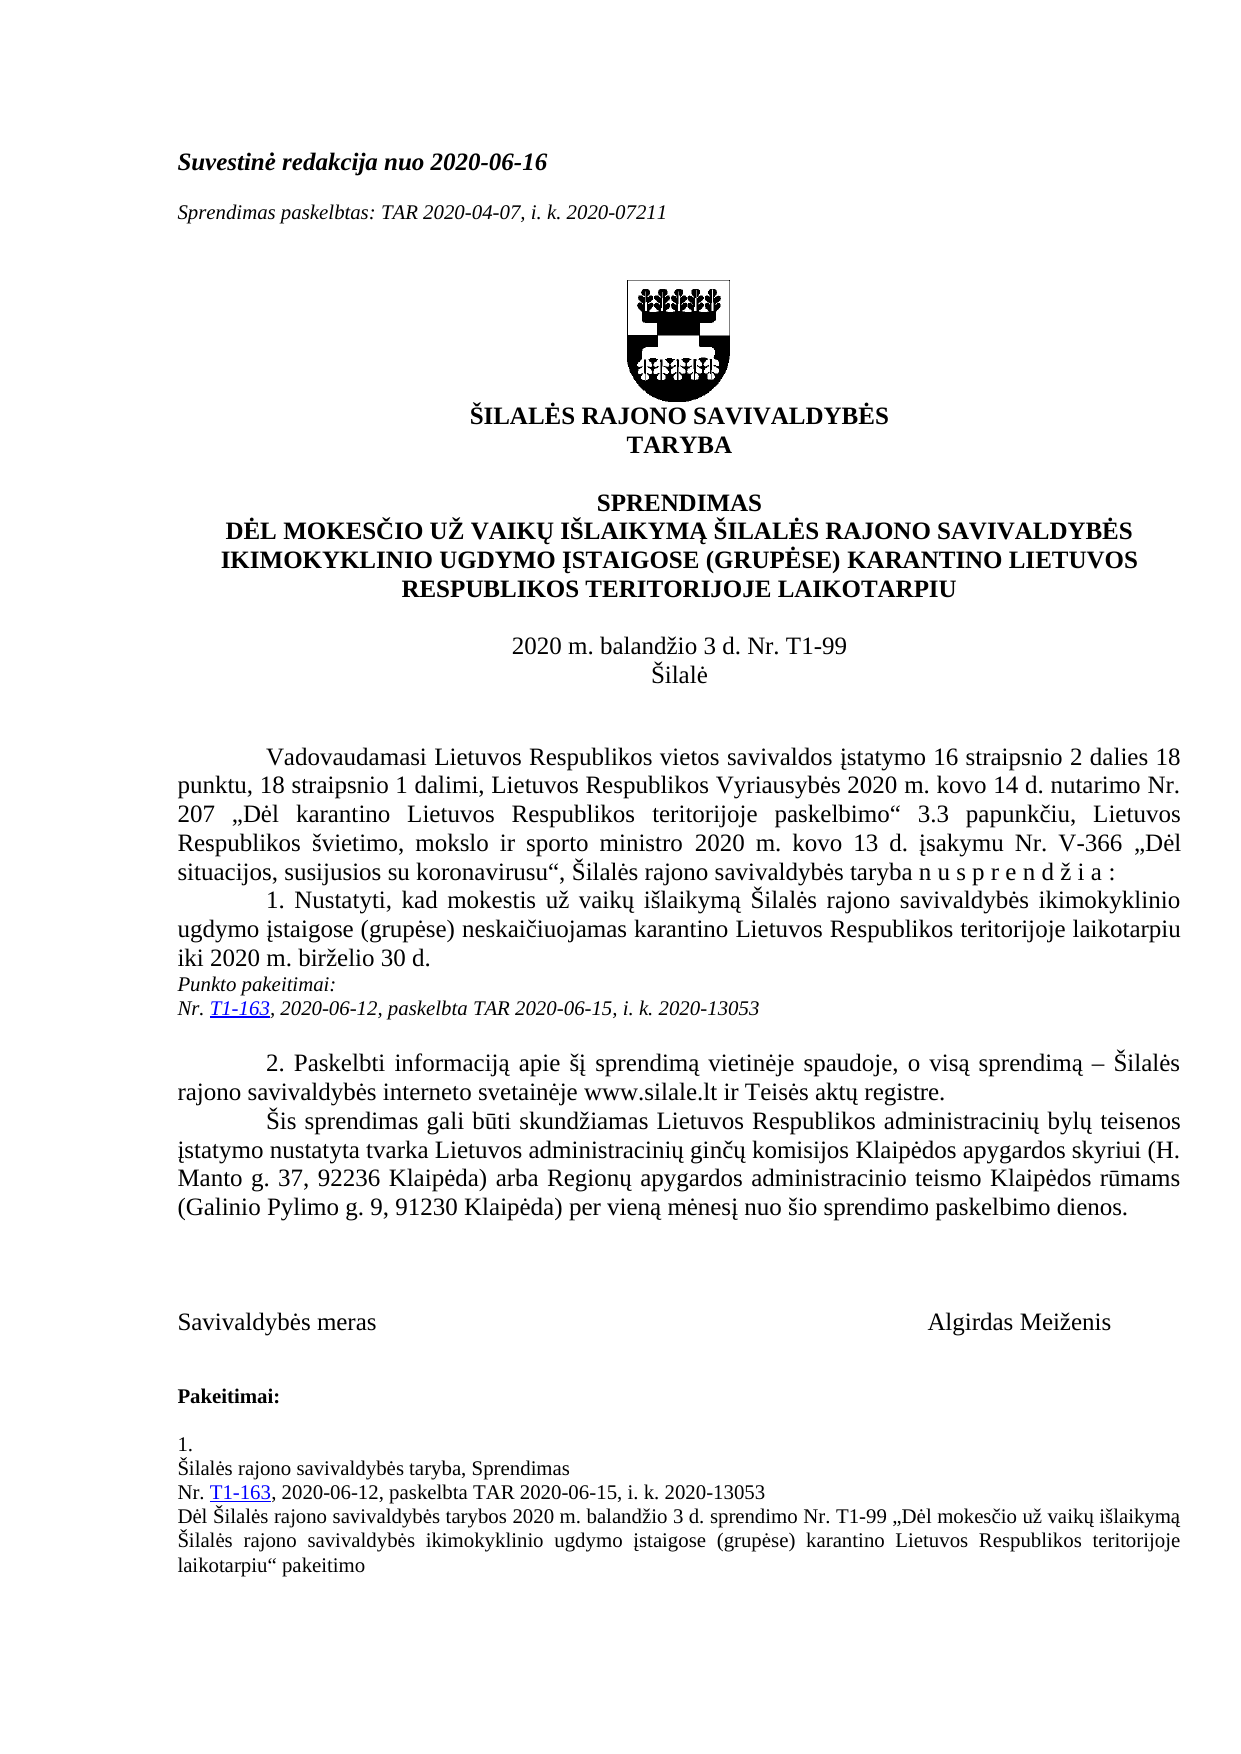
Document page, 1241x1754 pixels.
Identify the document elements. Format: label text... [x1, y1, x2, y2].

text 1. [177, 1432, 1181, 1456]
text 2. Paskelbti informaciją apie šį sprendimą vietinėje spaudoje, o visą sprendimą – Šilalės rajono savivaldybės interneto svetainėje www.silale.lt ir Teisės aktų registre. [177, 1048, 1181, 1106]
text SPRENDIMAS [177, 488, 1181, 516]
text Punkto pakeitimai: [177, 972, 1181, 996]
text 2020 m. balandžio 3 d. Nr. T1-99 [177, 631, 1181, 660]
text ŠILALĖS RAJONO SAVIVALDYBĖS [177, 401, 1181, 430]
text Šis sprendimas gali būti skundžiamas Lietuvos Respublikos administracinių bylų teisenos įstatymo nustatyta tvarka Lietuvos administracinių ginčų komisijos Klaipėdos apygardos skyriui (H. Manto g. 37, 92236 Klaipėda) arba Regionų apygardos administracinio teismo Klaipėdos rūmams (Galinio Pylimo g. 9, 91230 Klaipėda) per vieną mėnesį nuo šio sprendimo paskelbimo dienos. [177, 1106, 1181, 1221]
text Nr. T1-163, 2020-06-12, paskelbta TAR 2020-06-15, i. k. 2020-13053 [177, 996, 1181, 1020]
text Pakeitimai: [177, 1384, 1181, 1408]
text Sprendimas paskelbtas: TAR 2020-04-07, i. k. 2020-07211 [177, 200, 1181, 224]
text DĖL MOKESČIO UŽ VAIKŲ IŠLAIKYMĄ ŠILALĖS RAJONO SAVIVALDYBĖS IKIMOKYKLINIO UGDYMO ĮSTAIGOSE (GRUPĖSE) KARANTINO LIETUVOS RESPUBLIKOS TERITORIJOJE LAIKOTARPIU [177, 516, 1181, 603]
text Dėl Šilalės rajono savivaldybės tarybos 2020 m. balandžio 3 d. sprendimo Nr. T1-99 „Dėl mokesčio už vaikų išlaikymą Šilalės rajono savivaldybės ikimokyklinio ugdymo įstaigose (grupėse) karantino Lietuvos Respublikos teritorijoje laikotarpiu“ pakeitimo [177, 1504, 1181, 1577]
text Nr. T1-163, 2020-06-12, paskelbta TAR 2020-06-15, i. k. 2020-13053 [177, 1480, 1181, 1504]
text Suvestinė redakcija nuo 2020-06-16 [177, 147, 1181, 176]
text Šilalė [177, 660, 1181, 689]
text 1. Nustatyti, kad mokestis už vaikų išlaikymą Šilalės rajono savivaldybės ikimokyklinio ugdymo įstaigose (grupėse) neskaičiuojamas karantino Lietuvos Respublikos teritorijoje laikotarpiu iki 2020 m. birželio 30 d. [177, 885, 1181, 972]
text TARYBA [177, 430, 1181, 459]
text Šilalės rajono savivaldybės taryba, Sprendimas [177, 1456, 1181, 1480]
text Vadovaudamasi Lietuvos Respublikos vietos savivaldos įstatymo 16 straipsnio 2 dalies 18 punktu, 18 straipsnio 1 dalimi, Lietuvos Respublikos Vyriausybės 2020 m. kovo 14 d. nutarimo Nr. 207 „Dėl karantino Lietuvos Respublikos teritorijoje paskelbimo“ 3.3 papunkčiu, Lietuvos Respublikos švietimo, mokslo ir sporto ministro 2020 m. kovo 13 d. įsakymu Nr. V-366 „Dėl situacijos, susijusios su koronavirusu“, Šilalės rajono savivaldybės taryba nusprendžia: [177, 742, 1181, 885]
text Savivaldybės meras Algirdas Meiženis [177, 1307, 1181, 1336]
